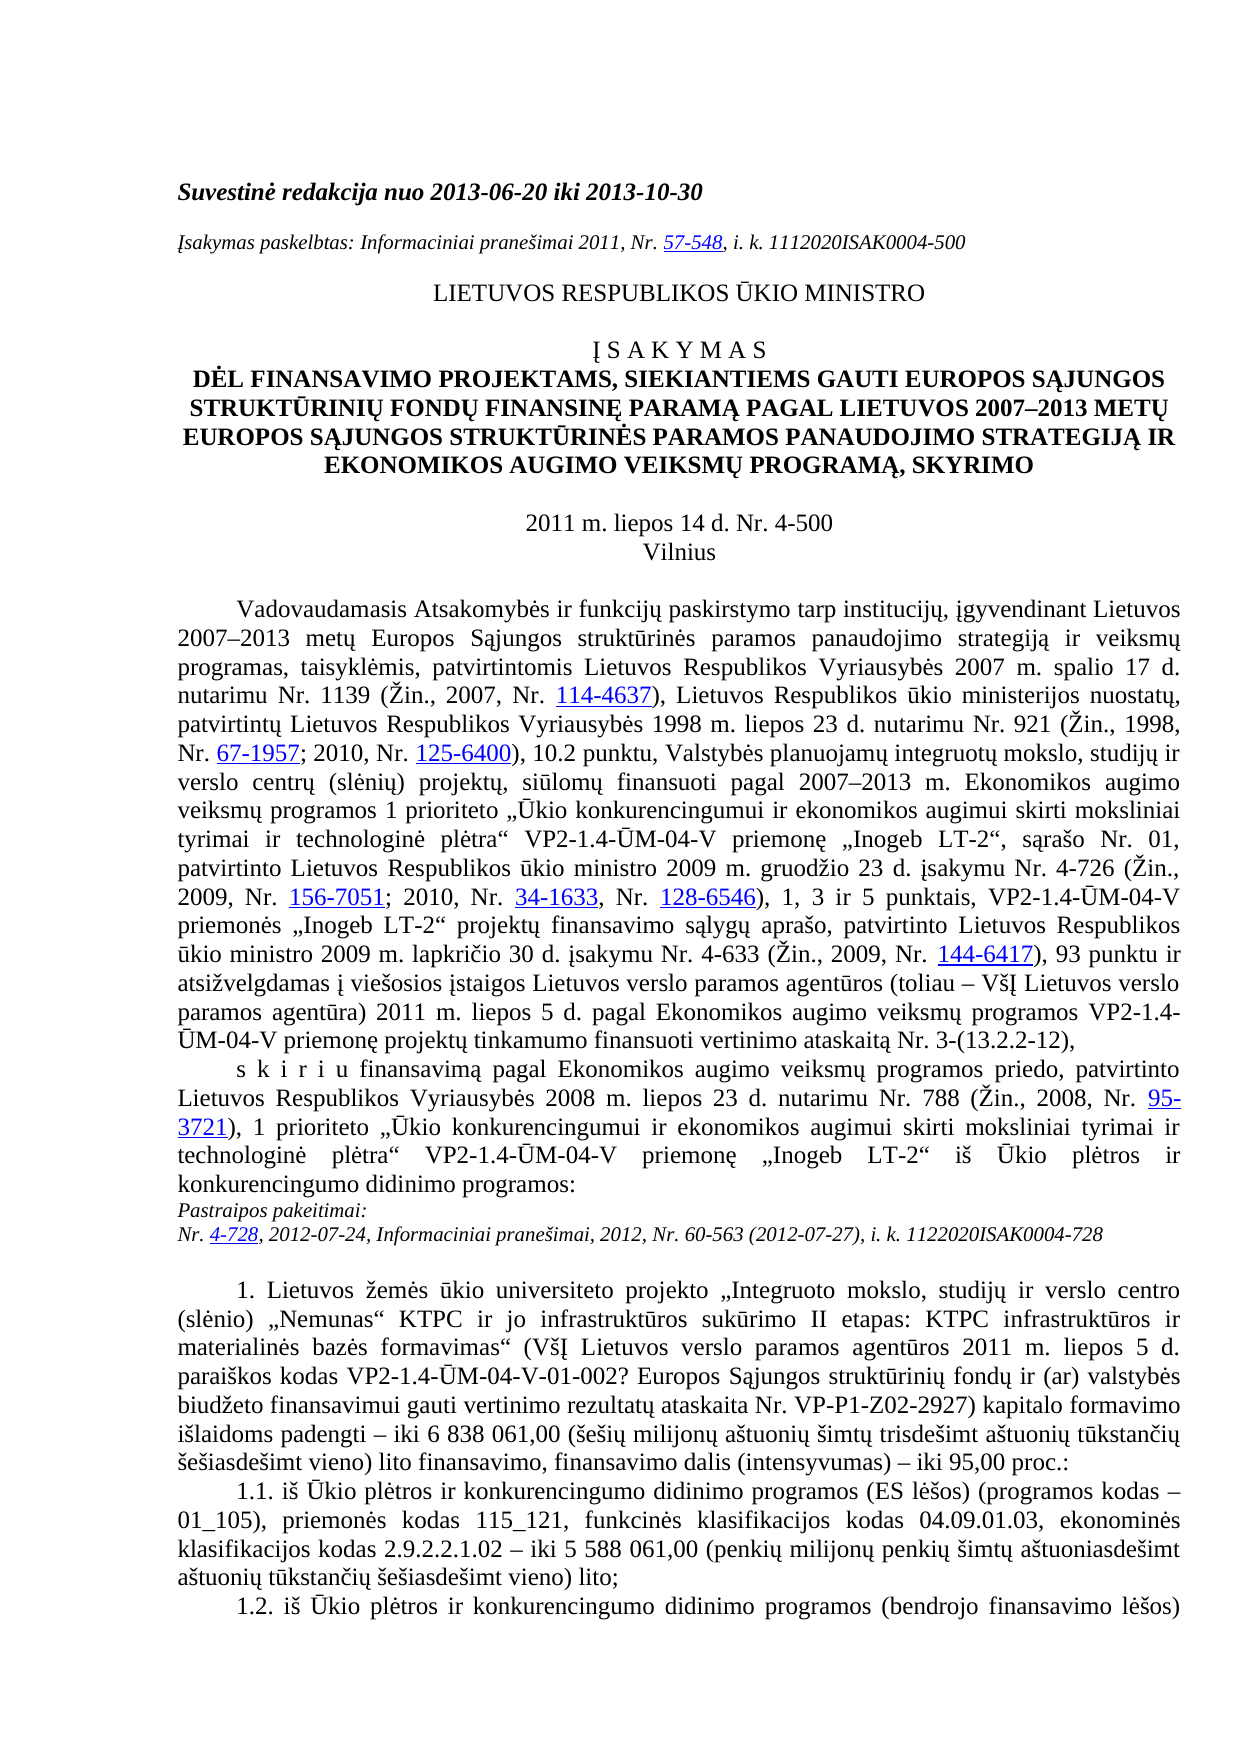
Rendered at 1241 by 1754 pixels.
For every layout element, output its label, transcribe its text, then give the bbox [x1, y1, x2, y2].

text 1.2. iš Ūkio plėtros ir konkurencingumo didinimo programos (bendrojo finansavimo lėšos) [177, 1591, 1181, 1620]
text Nr. 4-728, 2012-07-24, Informaciniai pranešimai, 2012, Nr. 60-563 (2012-07-27), i. k. 1122020ISAK0004-728 [177, 1222, 1181, 1246]
text s k i r i u finansavimą pagal Ekonomikos augimo veiksmų programos priedo, patvirtinto Lietuvos Respublikos Vyriausybės 2008 m. liepos 23 d. nutarimu Nr. 788 (Žin., 2008, Nr. 95-3721), 1 prioriteto „Ūkio konkurencingumui ir ekonomikos augimui skirti moksliniai tyrimai ir technologinė plėtra“ VP2-1.4-ŪM-04-V priemonę „Inogeb LT-2“ iš Ūkio plėtros ir konkurencingumo didinimo programos: [177, 1054, 1181, 1198]
text Įsakymas paskelbtas: Informaciniai pranešimai 2011, Nr. 57-548, i. k. 1112020ISAK0004-500 [177, 230, 1181, 254]
text Pastraipos pakeitimai: [177, 1198, 1181, 1222]
text LIETUVOS RESPUBLIKOS ŪKIO MINISTRO [177, 278, 1181, 307]
text 1.1. iš Ūkio plėtros ir konkurencingumo didinimo programos (ES lėšos) (programos kodas – 01_105), priemonės kodas 115_121, funkcinės klasifikacijos kodas 04.09.01.03, ekonominės klasifikacijos kodas 2.9.2.2.1.02 – iki 5 588 061,00 (penkių milijonų penkių šimtų aštuoniasdešimt aštuonių tūkstančių šešiasdešimt vieno) lito; [177, 1476, 1181, 1591]
text Suvestinė redakcija nuo 2013-06-20 iki 2013-10-30 [177, 177, 1181, 206]
text 1. Lietuvos žemės ūkio universiteto projekto „Integruoto mokslo, studijų ir verslo centro (slėnio) „Nemunas“ KTPC ir jo infrastruktūros sukūrimo II etapas: KTPC infrastruktūros ir materialinės bazės formavimas“ (VšĮ Lietuvos verslo paramos agentūros 2011 m. liepos 5 d. paraiškos kodas VP2-1.4-ŪM-04-V-01-002? Europos Sąjungos struktūrinių fondų ir (ar) valstybės biudžeto finansavimui gauti vertinimo rezultatų ataskaita Nr. VP-P1-Z02-2927) kapitalo formavimo išlaidoms padengti – iki 6 838 061,00 (šešių milijonų aštuonių šimtų trisdešimt aštuonių tūkstančių šešiasdešimt vieno) lito finansavimo, finansavimo dalis (intensyvumas) – iki 95,00 proc.: [177, 1275, 1181, 1476]
text ĮSAKYMAS [177, 336, 1181, 364]
text Vilnius [177, 537, 1181, 566]
text Vadovaudamasis Atsakomybės ir funkcijų paskirstymo tarp institucijų, įgyvendinant Lietuvos 2007–2013 metų Europos Sąjungos struktūrinės paramos panaudojimo strategiją ir veiksmų programas, taisyklėmis, patvirtintomis Lietuvos Respublikos Vyriausybės 2007 m. spalio 17 d. nutarimu Nr. 1139 (Žin., 2007, Nr. 114-4637), Lietuvos Respublikos ūkio ministerijos nuostatų, patvirtintų Lietuvos Respublikos Vyriausybės 1998 m. liepos 23 d. nutarimu Nr. 921 (Žin., 1998, Nr. 67-1957; 2010, Nr. 125-6400), 10.2 punktu, Valstybės planuojamų integruotų mokslo, studijų ir verslo centrų (slėnių) projektų, siūlomų finansuoti pagal 2007–2013 m. Ekonomikos augimo veiksmų programos 1 prioriteto „Ūkio konkurencingumui ir ekonomikos augimui skirti moksliniai tyrimai ir technologinė plėtra“ VP2-1.4-ŪM-04-V priemonę „Inogeb LT-2“, sąrašo Nr. 01, patvirtinto Lietuvos Respublikos ūkio ministro 2009 m. gruodžio 23 d. įsakymu Nr. 4-726 (Žin., 2009, Nr. 156-7051; 2010, Nr. 34-1633, Nr. 128-6546), 1, 3 ir 5 punktais, VP2-1.4-ŪM-04-V priemonės „Inogeb LT-2“ projektų finansavimo sąlygų aprašo, patvirtinto Lietuvos Respublikos ūkio ministro 2009 m. lapkričio 30 d. įsakymu Nr. 4-633 (Žin., 2009, Nr. 144-6417), 93 punktu ir atsižvelgdamas į viešosios įstaigos Lietuvos verslo paramos agentūros (toliau – VšĮ Lietuvos verslo paramos agentūra) 2011 m. liepos 5 d. pagal Ekonomikos augimo veiksmų programos VP2-1.4-ŪM-04-V priemonę projektų tinkamumo finansuoti vertinimo ataskaitą Nr. 3-(13.2.2-12), [177, 594, 1181, 1054]
text 2011 m. liepos 14 d. Nr. 4-500 [177, 508, 1181, 537]
text DĖL FINANSAVIMO PROJEKTAMS, SIEKIANTIEMS GAUTI EUROPOS SĄJUNGOS STRUKTŪRINIŲ FONDŲ FINANSINĘ PARAMĄ PAGAL LIETUVOS 2007–2013 METŲ EUROPOS SĄJUNGOS STRUKTŪRINĖS PARAMOS PANAUDOJIMO STRATEGIJĄ IR EKONOMIKOS AUGIMO VEIKSMŲ PROGRAMĄ, SKYRIMO [177, 364, 1181, 479]
